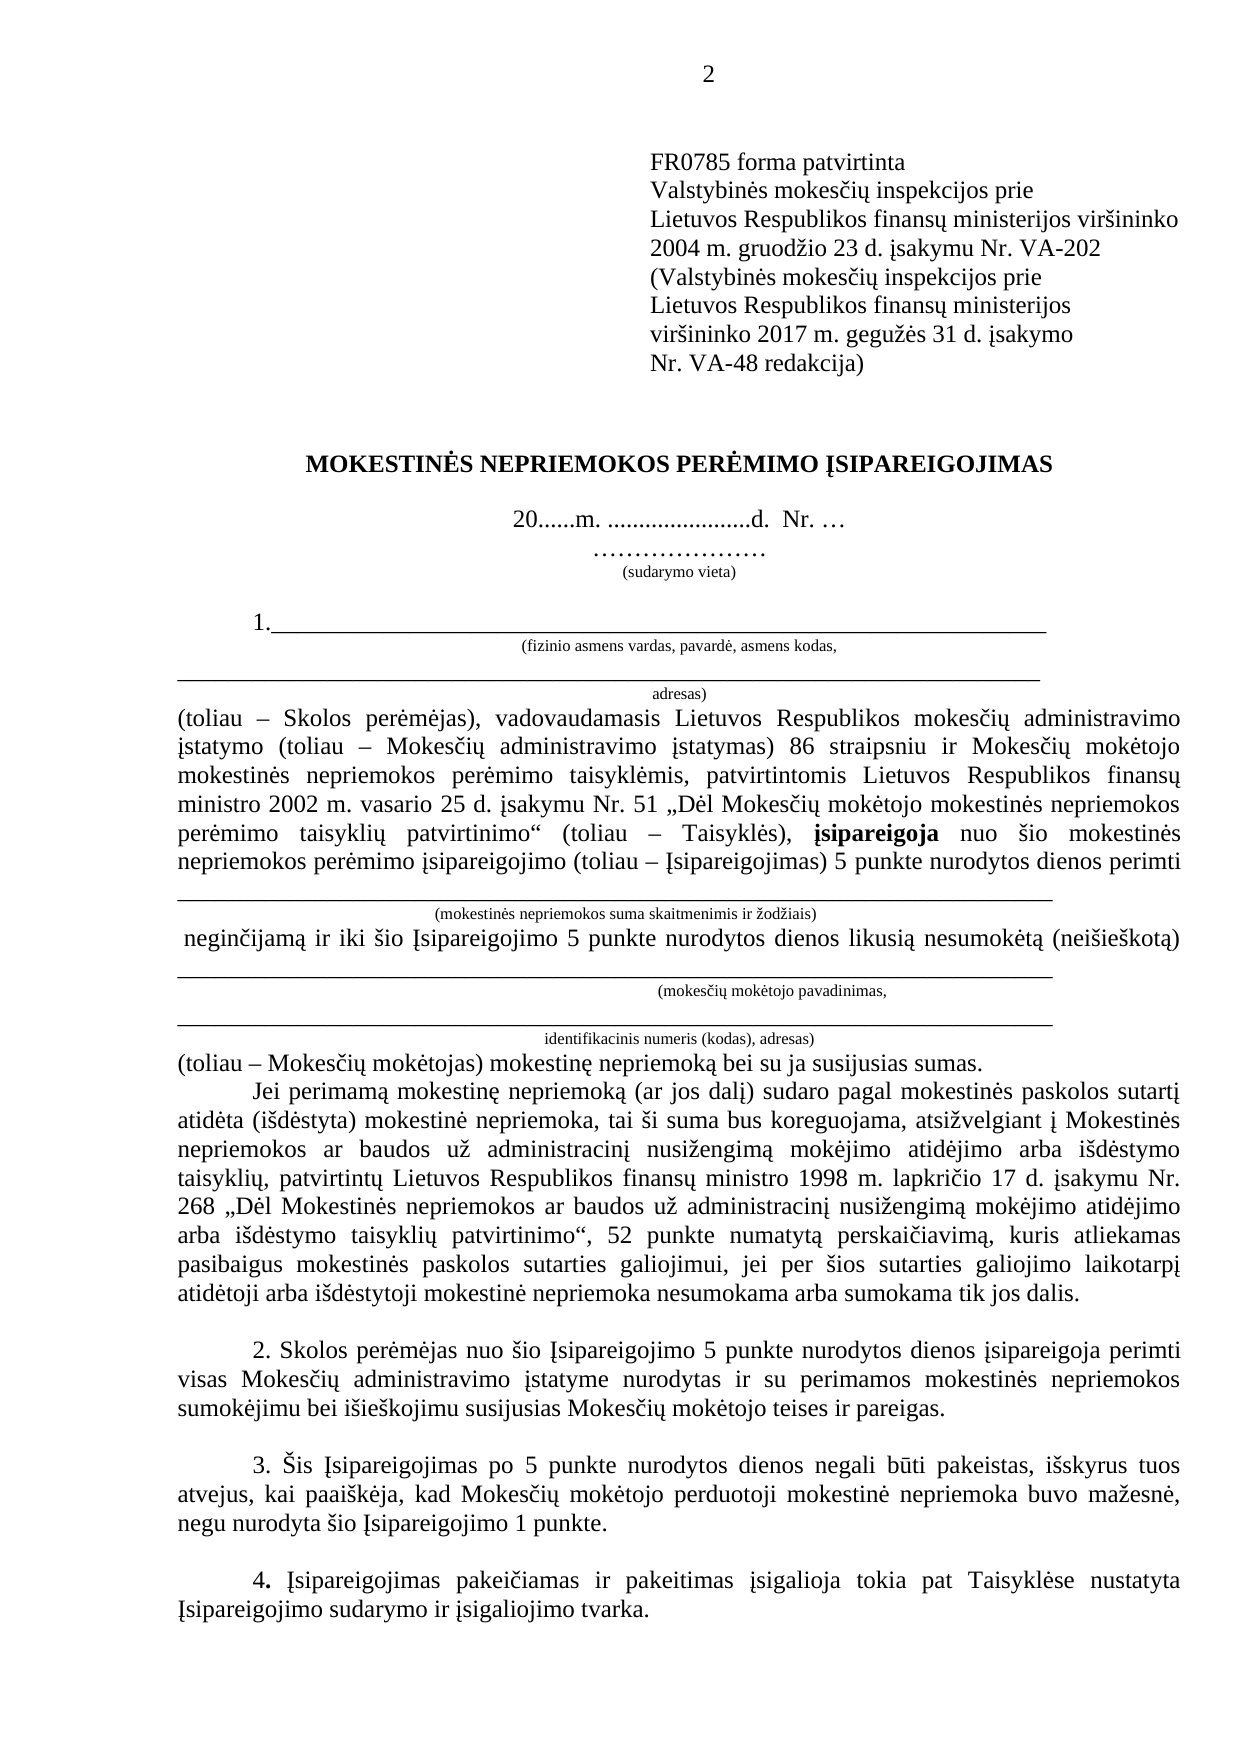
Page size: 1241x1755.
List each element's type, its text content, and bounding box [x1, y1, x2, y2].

text Lietuvos Respublikos finansų ministerijos viršininko [650, 204, 1181, 233]
text ………………… [177, 533, 1181, 561]
text Valstybinės mokesčių inspekcijos prie [650, 176, 1181, 204]
text 2004 m. gruodžio 23 d. įsakymu Nr. VA-202 [650, 233, 1181, 262]
text Jei perimamą mokestinę nepriemoką (ar jos dalį) sudaro pagal mokestinės paskolos sutartį atidėta (išdėstyta) mokestinė nepriemoka, tai ši suma bus koreguojama, atsižvelgiant į Mokestinės nepriemokos ar baudos už administracinį nusižengimą mokėjimo atidėjimo arba išdėstymo taisyklių, patvirtintų Lietuvos Respublikos finansų ministro 1998 m. lapkričio 17 d. įsakymu Nr. 268 „Dėl Mokestinės nepriemokos ar baudos už administracinį nusižengimą mokėjimo atidėjimo arba išdėstymo taisyklių patvirtinimo“, 52 punkte numatytą perskaičiavimą, kuris atliekamas pasibaigus mokestinės paskolos sutarties galiojimui, jei per šios sutarties galiojimo laikotarpį atidėtoji arba išdėstytoji mokestinė nepriemoka nesumokama arba sumokama tik jos dalis. [177, 1076, 1181, 1306]
text (mokestinės nepriemokos suma skaitmenimis ir žodžiais) [177, 904, 1181, 923]
text 20......m. .......................d. Nr. … [177, 504, 1181, 533]
text Nr. VA-48 redakcija) [177, 348, 1181, 377]
text (mokesčių mokėtojo pavadinimas, [177, 981, 1181, 1000]
text 3. Šis Įsipareigojimas po 5 punkte nurodytos dienos negali būti pakeistas, išskyrus tuos atvejus, kai paaiškėja, kad Mokesčių mokėtojo perduotoji mokestinė nepriemoka buvo mažesnė, negu nurodyta šio Įsipareigojimo 1 punkte. [177, 1450, 1181, 1536]
text viršininko 2017 m. gegužės 31 d. įsakymo [177, 319, 1181, 348]
text 2. Skolos perėmėjas nuo šio Įsipareigojimo 5 punkte nurodytos dienos įsipareigoja perimti visas Mokesčių administravimo įstatyme nurodytas ir su perimamos mokestinės nepriemokos sumokėjimu bei išieškojimu susijusias Mokesčių mokėtojo teises ir pareigas. [177, 1335, 1181, 1421]
text (toliau – Skolos perėmėjas), vadovaudamasis Lietuvos Respublikos mokesčių administravimo įstatymo (toliau – Mokesčių administravimo įstatymas) 86 straipsniu ir Mokesčių mokėtojo mokestinės nepriemokos perėmimo taisyklėmis, patvirtintomis Lietuvos Respublikos finansų ministro 2002 m. vasario 25 d. įsakymu Nr. 51 „Dėl Mokesčių mokėtojo mokestinės nepriemokos perėmimo taisyklių patvirtinimo“ (toliau – Taisyklės), įsipareigoja nuo šio mokestinės nepriemokos perėmimo įsipareigojimo (toliau – Įsipareigojimas) 5 punkte nurodytos dienos perimti ______________________________________________________________________ [177, 703, 1181, 904]
text (sudarymo vieta) [177, 561, 1181, 581]
text neginčijamą ir iki šio Įsipareigojimo 5 punkte nurodytos dienos likusią nesumokėtą (neišieškotą) ______________________________________________________________________ [177, 923, 1181, 981]
text 1.______________________________________________________________ [177, 607, 1181, 636]
text Lietuvos Respublikos finansų ministerijos [650, 291, 1181, 319]
text 4. Įsipareigojimas pakeičiamas ir pakeitimas įsigalioja tokia pat Taisyklėse nustatyta Įsipareigojimo sudarymo ir įsigaliojimo tvarka. [177, 1565, 1181, 1623]
text adresas) [177, 683, 1181, 703]
text _____________________________________________________________________ [177, 655, 1181, 683]
text FR0785 forma patvirtinta [650, 147, 1181, 176]
text (fizinio asmens vardas, pavardė, asmens kodas, [177, 636, 1181, 655]
text ______________________________________________________________________ [177, 1000, 1181, 1028]
text identifikacinis numeris (kodas), adresas) [177, 1028, 1181, 1048]
text (Valstybinės mokesčių inspekcijos prie [650, 262, 1181, 291]
text MOKESTINĖS NEPRIEMOKOS PERĖMIMO ĮSIPAREIGOJIMAS [177, 449, 1181, 477]
text (toliau – Mokesčių mokėtojas) mokestinę nepriemoką bei su ja susijusias sumas. [177, 1048, 1181, 1076]
